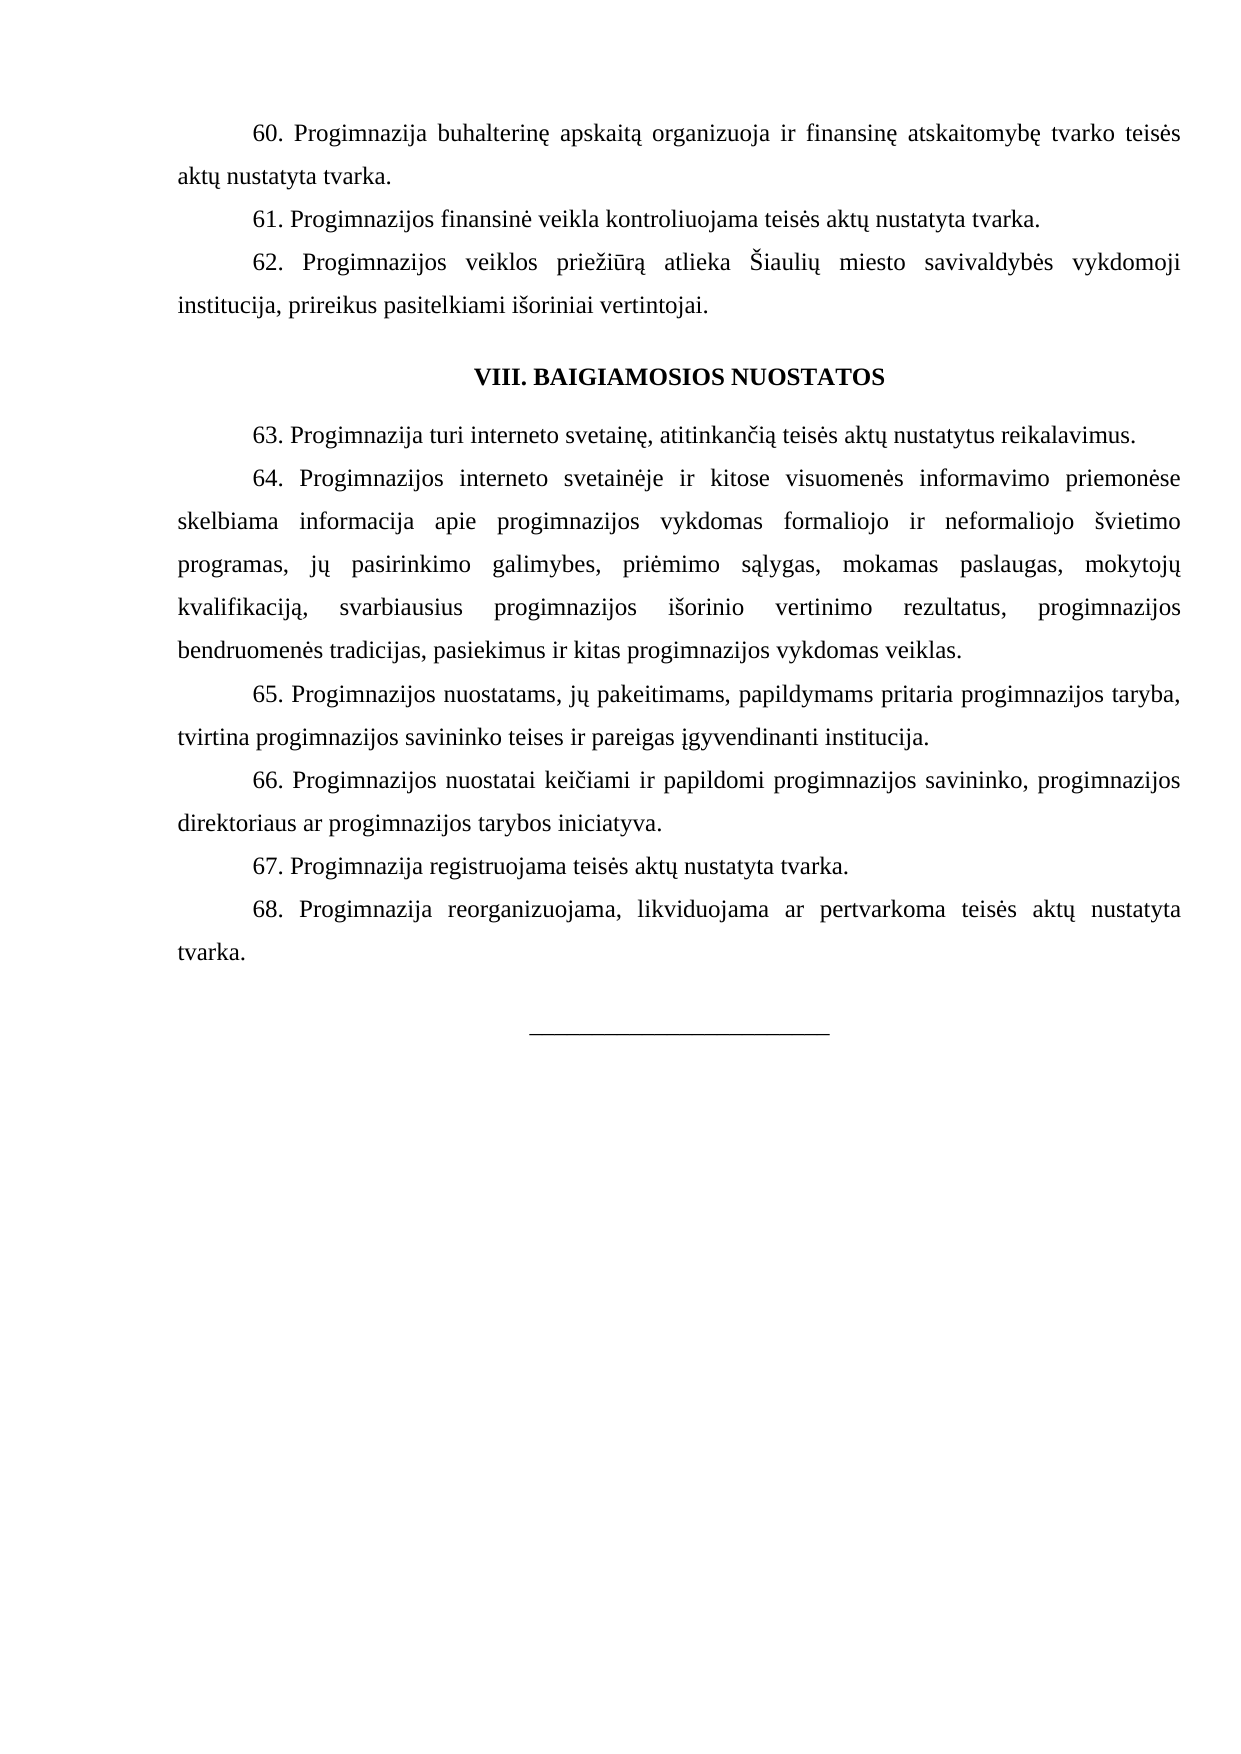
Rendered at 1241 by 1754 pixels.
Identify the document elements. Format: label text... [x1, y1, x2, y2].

text 65. Progimnazijos nuostatams, jų pakeitimams, papildymams pritaria progimnazijos taryba, tvirtina progimnazijos savininko teises ir pareigas įgyvendinanti institucija. [177, 679, 1181, 751]
text VIII. BAIGIAMOSIOS NUOSTATOS [177, 362, 1181, 391]
text 68. Progimnazija reorganizuojama, likviduojama ar pertvarkoma teisės aktų nustatyta tvarka. [177, 894, 1181, 966]
text 67. Progimnazija registruojama teisės aktų nustatyta tvarka. [177, 851, 1181, 880]
text 60. Progimnazija buhalterinę apskaitą organizuoja ir finansinę atskaitomybę tvarko teisės aktų nustatyta tvarka. [177, 118, 1181, 190]
text 62. Progimnazijos veiklos priežiūrą atlieka Šiaulių miesto savivaldybės vykdomoji institucija, prireikus pasitelkiami išoriniai vertintojai. [177, 247, 1181, 319]
text ________________________ [177, 1009, 1181, 1038]
text 63. Progimnazija turi interneto svetainę, atitinkančią teisės aktų nustatytus reikalavimus. [177, 420, 1181, 449]
text 61. Progimnazijos finansinė veikla kontroliuojama teisės aktų nustatyta tvarka. [177, 204, 1181, 233]
text 64. Progimnazijos interneto svetainėje ir kitose visuomenės informavimo priemonėse skelbiama informacija apie progimnazijos vykdomas formaliojo ir neformaliojo švietimo programas, jų pasirinkimo galimybes, priėmimo sąlygas, mokamas paslaugas, mokytojų kvalifikaciją, svarbiausius progimnazijos išorinio vertinimo rezultatus, progimnazijos bendruomenės tradicijas, pasiekimus ir kitas progimnazijos vykdomas veiklas. [177, 463, 1181, 664]
text 66. Progimnazijos nuostatai keičiami ir papildomi progimnazijos savininko, progimnazijos direktoriaus ar progimnazijos tarybos iniciatyva. [177, 765, 1181, 837]
